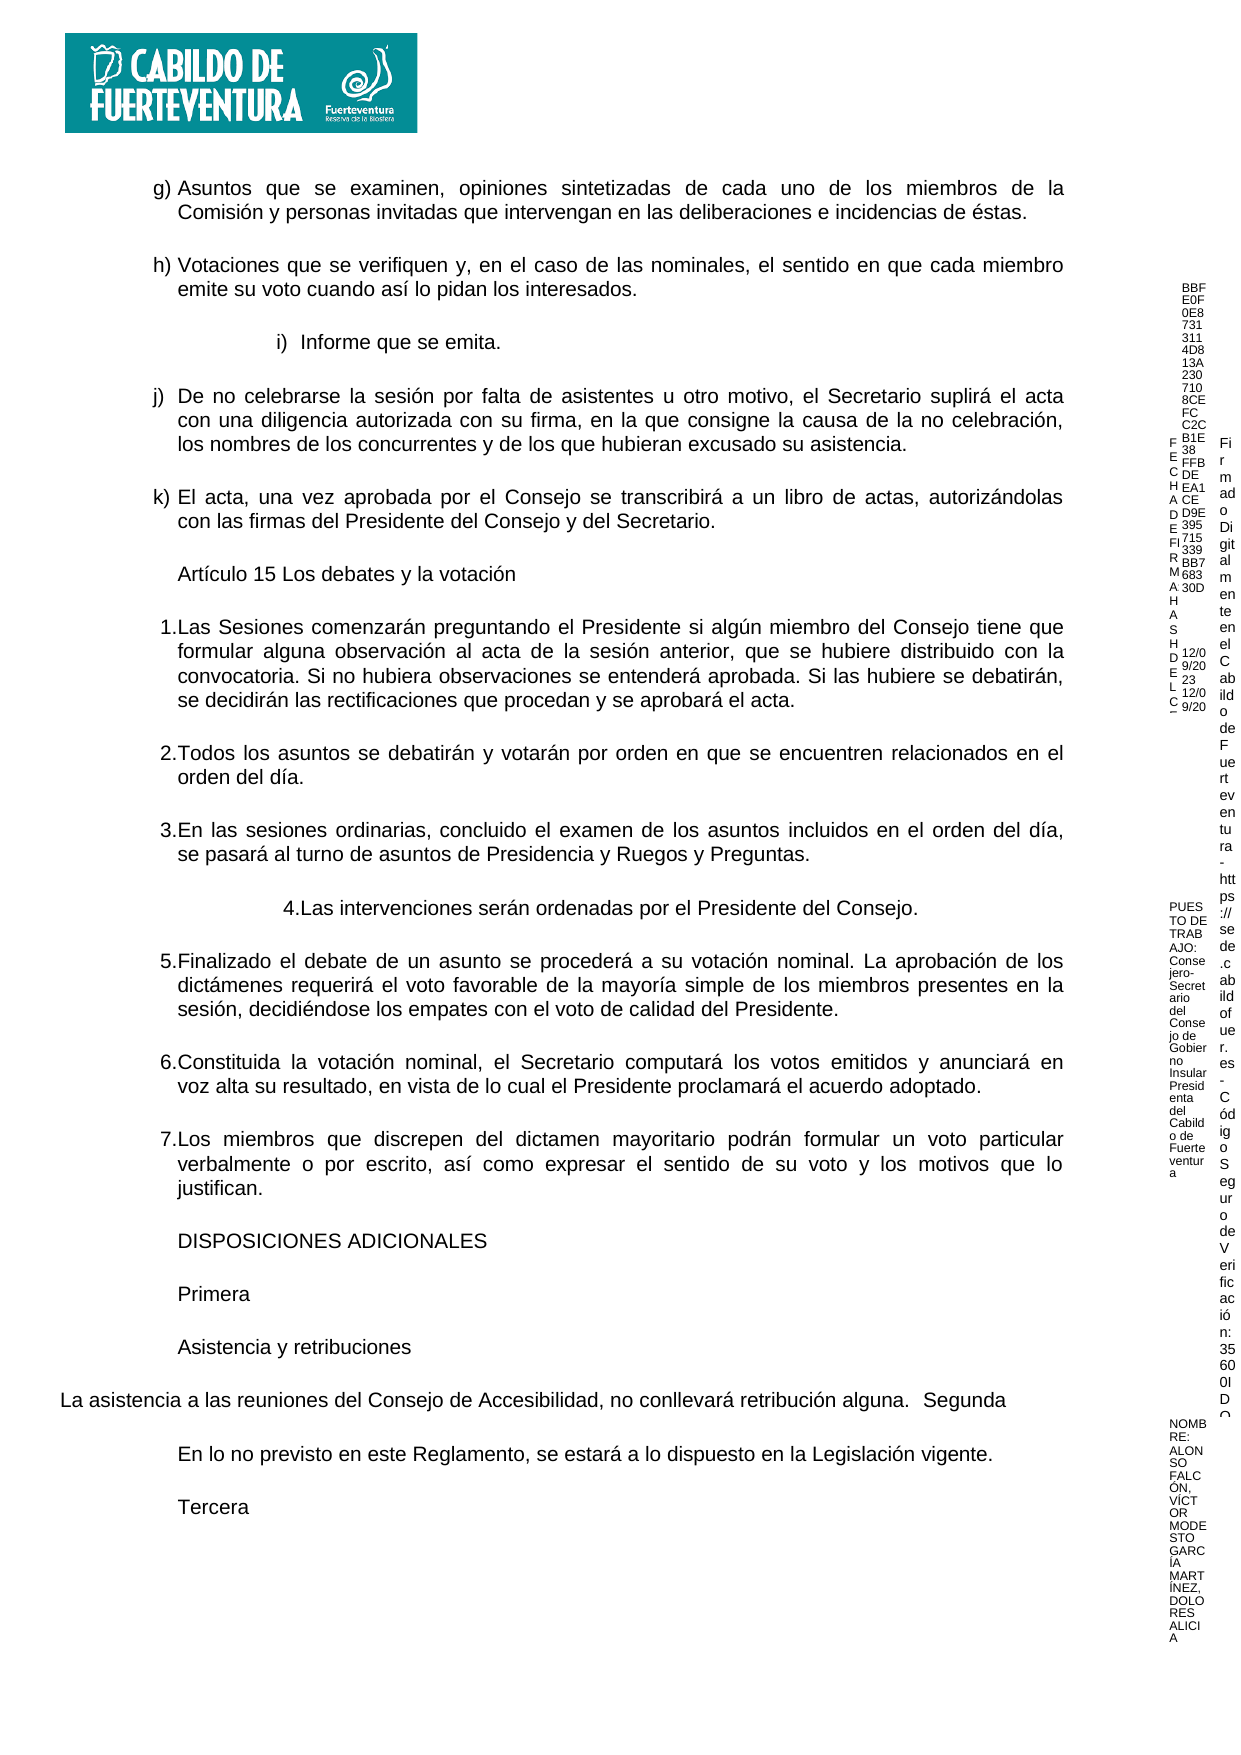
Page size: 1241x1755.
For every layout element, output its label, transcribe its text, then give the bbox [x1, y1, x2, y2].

list De no celebrarse la sesión por falta de asistentes u otro motivo, el Secretario suplirá el acta con una diligencia autorizada con su firma, en la que consigne la causa de la no celebración, los nombres de los concurrentes y de los que hubieran excusado su asistencia. [153, 383, 1064, 456]
text En lo no previsto en este Reglamento, se estará a lo dispuesto en la Legislación vigente. Tercera [177, 1442, 1053, 1519]
list Informe que se emita. [276, 330, 1179, 354]
text Artículo 15 Los debates y la votación [177, 562, 1167, 586]
list Firmado Digitalmente en el Cabildo de Fuerteventura - https://sede.cabildofuer.es - Código Seguro de Verificación: 35600IDOC2788708F87837B74285 [1219, 435, 1236, 1416]
list Constituida la votación nominal, el Secretario computará los votos emitidos y anunciará en voz alta su resultado, en vista de lo cual el Presidente proclamará el acuerdo adoptado. [160, 1050, 1064, 1098]
text NOMBRE: [1169, 1417, 1209, 1444]
list Todos los asuntos se debatirán y votarán por orden en que se encuentren relacionados en el orden del día. [160, 741, 1064, 789]
list Las intervenciones serán ordenadas por el Presidente del Consejo. [283, 895, 1217, 1205]
list BBFE0F0E87313114D813A2307108CEFCC2CB1E38 FFBDEEA1CED9E395715339BB768330D3CC2EDAE0 [1182, 282, 1207, 593]
list [1179, 280, 1209, 593]
list Finalizado el debate de un asunto se procederá a su votación nominal. La aprobación de los dictámenes requerirá el voto favorable de la mayoría simple de los miembros presentes en la sesión, decidiéndose los empates con el voto de calidad del Presidente. [160, 948, 1064, 1021]
list 12/09/2023 [1182, 647, 1209, 687]
text Primera [177, 1282, 1217, 1306]
list [1209, 330, 1241, 354]
text ALONSO FALCÓN, VÍCTOR MODESTO GARCÍA MARTÍNEZ, DOLORES ALICIA [1169, 1445, 1207, 1645]
list Asuntos que se examinen, opiniones sintetizadas de cada uno de los miembros de la Comisión y personas invitadas que intervengan en las deliberaciones e incidencias de éstas. [153, 176, 1064, 224]
list PUESTO DE TRABAJO: [1169, 901, 1209, 955]
text DISPOSICIONES ADICIONALES [177, 1229, 1217, 1253]
list Consejero-Secretario del Consejo de Gobierno Insular Presidenta del Cabildo de Fuerteventura [1169, 955, 1207, 1180]
subtitle [1167, 1417, 1209, 1648]
text Asistencia y retribuciones [177, 1335, 1217, 1359]
list Votaciones que se verifiquen y, en el caso de las nominales, el sentido en que cada miembro emite su voto cuando así lo pidan los interesados. [153, 253, 1064, 301]
subtitle La asistencia a las reuniones del Consejo de Accesibilidad, no conllevará retribución alguna. Segunda [54, 1388, 1053, 1412]
list 12/09/2023 [1182, 687, 1209, 713]
list FECHA DE FIRMA: HASH DEL CERTIFICADO: [1169, 436, 1184, 712]
list Los miembros que discrepen del dictamen mayoritario podrán formular un voto particular verbalmente o por escrito, así como expresar el sentido de su voto y los motivos que lo justifican. [160, 1127, 1064, 1199]
list El acta, una vez aprobada por el Consejo se transcribirá a un libro de actas, autorizándolas con las firmas del Presidente del Consejo y del Secretario. [153, 485, 1064, 533]
list Las Sesiones comenzarán preguntando el Presidente si algún miembro del Consejo tiene que formular alguna observación al acta de la sesión anterior, que se hubiere distribuido con la convocatoria. Si no hubiera observaciones se entenderá aprobada. Si las hubiere se debatirán, se decidirán las rectificaciones que procedan y se aprobará el acta. [160, 615, 1064, 712]
list En las sesiones ordinarias, concluido el examen de los asuntos incluidos en el orden del día, se pasará al turno de asuntos de Presidencia y Ruegos y Preguntas. [160, 818, 1064, 866]
